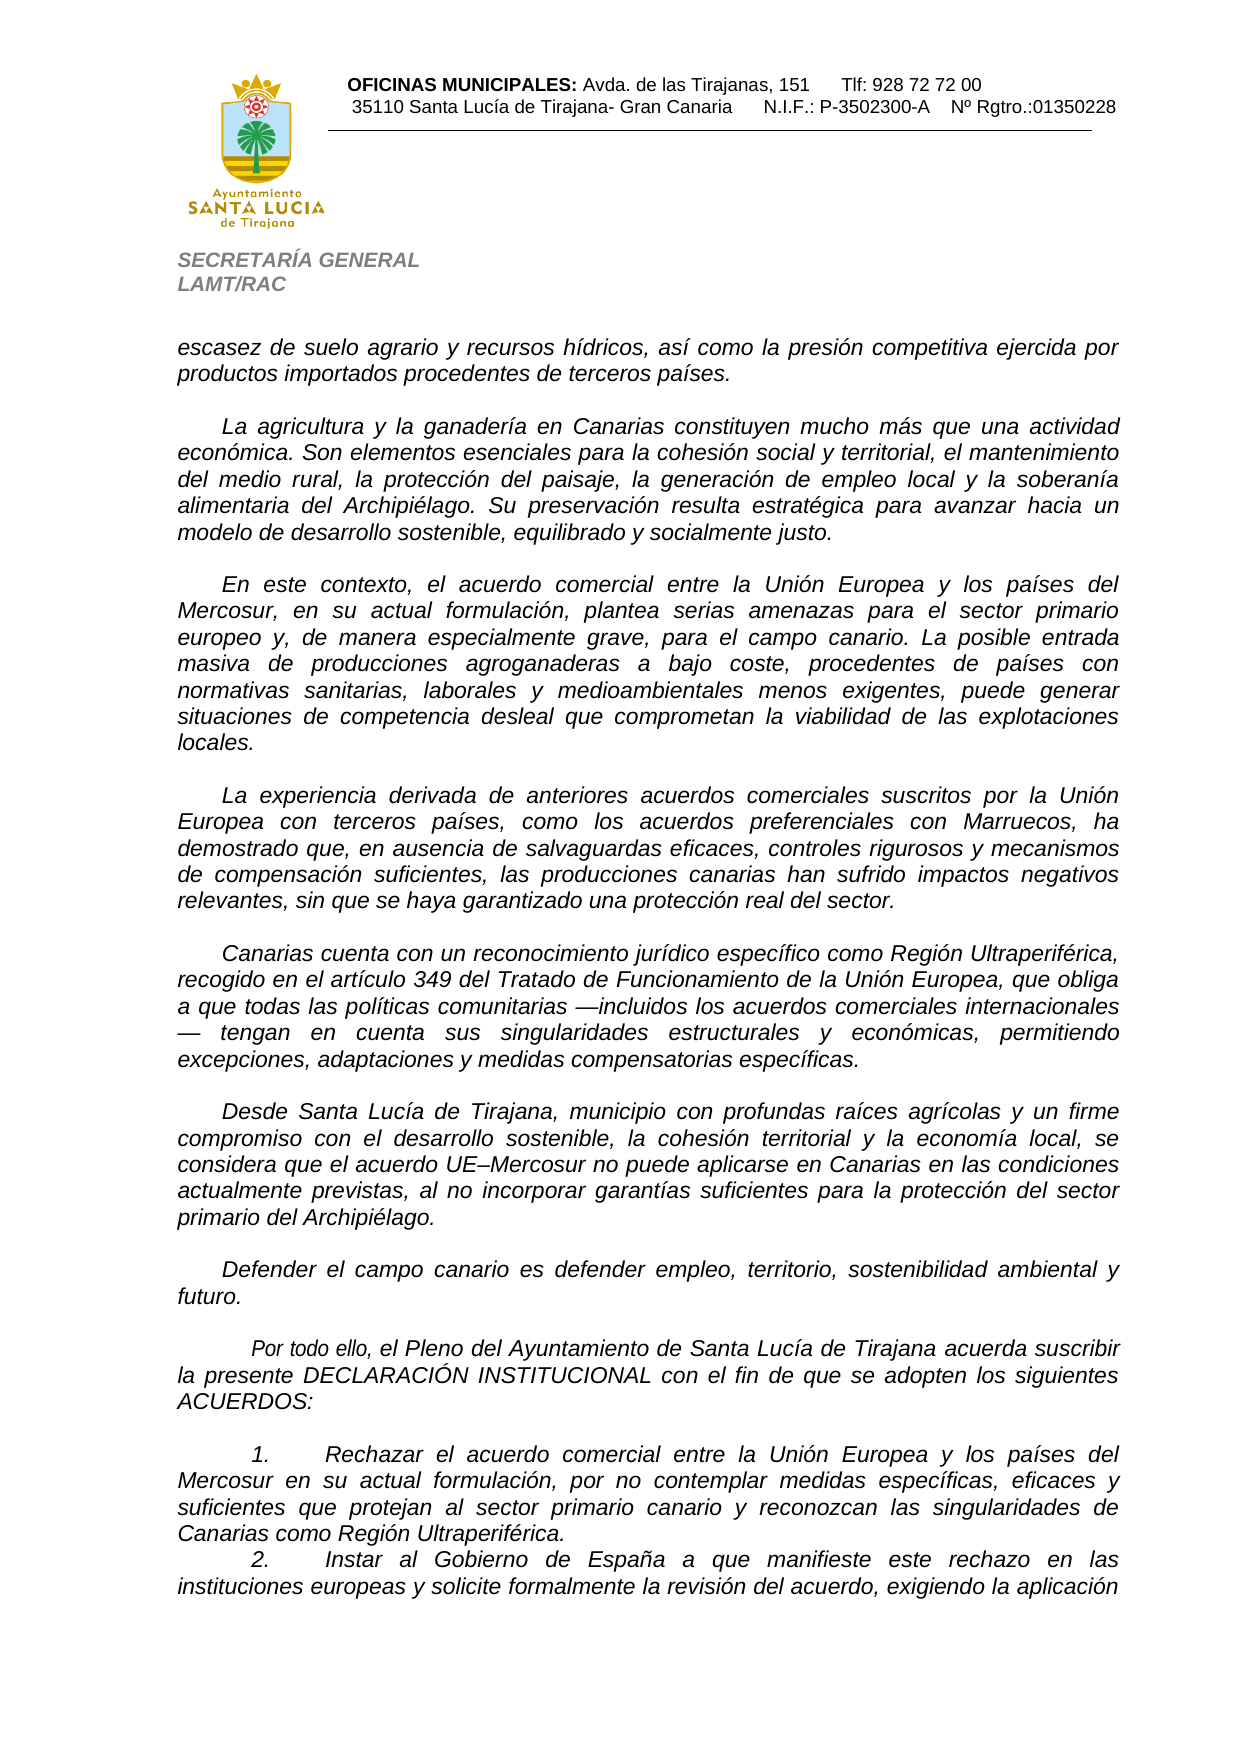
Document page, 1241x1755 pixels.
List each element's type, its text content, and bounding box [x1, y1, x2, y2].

text escasez de suelo agrario y recursos hídricos, así como la presión competitiva ejercida por productos importados procedentes de terceros países. [177, 334, 1122, 387]
text La experiencia derivada de anteriores acuerdos comerciales suscritos por la Unión Europea con terceros países, como los acuerdos preferenciales con Marruecos, ha demostrado que, en ausencia de salvaguardas eficaces, controles rigurosos y mecanismos de compensación suficientes, las producciones canarias han sufrido impactos negativos relevantes, sin que se haya garantizado una protección real del sector. [177, 782, 1122, 914]
text Canarias cuenta con un reconocimiento jurídico específico como Región Ultraperiférica, recogido en el artículo 349 del Tratado de Funcionamiento de la Unión Europea, que obliga a que todas las políticas comunitarias —incluidos los acuerdos comerciales internacionales— tengan en cuenta sus singularidades estructurales y económicas, permitiendo excepciones, adaptaciones y medidas compensatorias específicas. [177, 940, 1122, 1072]
text Desde Santa Lucía de Tirajana, municipio con profundas raíces agrícolas y un firme compromiso con el desarrollo sostenible, la cohesión territorial y la economía local, se considera que el acuerdo UE–Mercosur no puede aplicarse en Canarias en las condiciones actualmente previstas, al no incorporar garantías suficientes para la protección del sector primario del Archipiélago. [177, 1098, 1122, 1230]
text En este contexto, el acuerdo comercial entre la Unión Europea y los países del Mercosur, en su actual formulación, plantea serias amenazas para el sector primario europeo y, de manera especialmente grave, para el campo canario. La posible entrada masiva de producciones agroganaderas a bajo coste, procedentes de países con normativas sanitarias, laborales y medioambientales menos exigentes, puede generar situaciones de competencia desleal que comprometan la viabilidad de las explotaciones locales. [177, 571, 1122, 756]
text Defender el campo canario es defender empleo, territorio, sostenibilidad ambiental y futuro. [177, 1256, 1122, 1309]
text Por todo ello, el Pleno del Ayuntamiento de Santa Lucía de Tirajana acuerda suscribir la presente DECLARACIÓN INSTITUCIONAL con el fin de que se adopten los siguientes ACUERDOS: [177, 1335, 1122, 1414]
text 1. Rechazar el acuerdo comercial entre la Unión Europea y los países del Mercosur en su actual formulación, por no contemplar medidas específicas, eficaces y suficientes que protejan al sector primario canario y reconozcan las singularidades de Canarias como Región Ultraperiférica. [177, 1441, 1122, 1546]
text 2. Instar al Gobierno de España a que manifieste este rechazo en las instituciones europeas y solicite formalmente la revisión del acuerdo, exigiendo la aplicación [177, 1546, 1122, 1599]
text La agricultura y la ganadería en Canarias constituyen mucho más que una actividad económica. Son elementos esenciales para la cohesión social y territorial, el mantenimiento del medio rural, la protección del paisaje, la generación de empleo local y la soberanía alimentaria del Archipiélago. Su preservación resulta estratégica para avanzar hacia un modelo de desarrollo sostenible, equilibrado y socialmente justo. [177, 413, 1122, 545]
